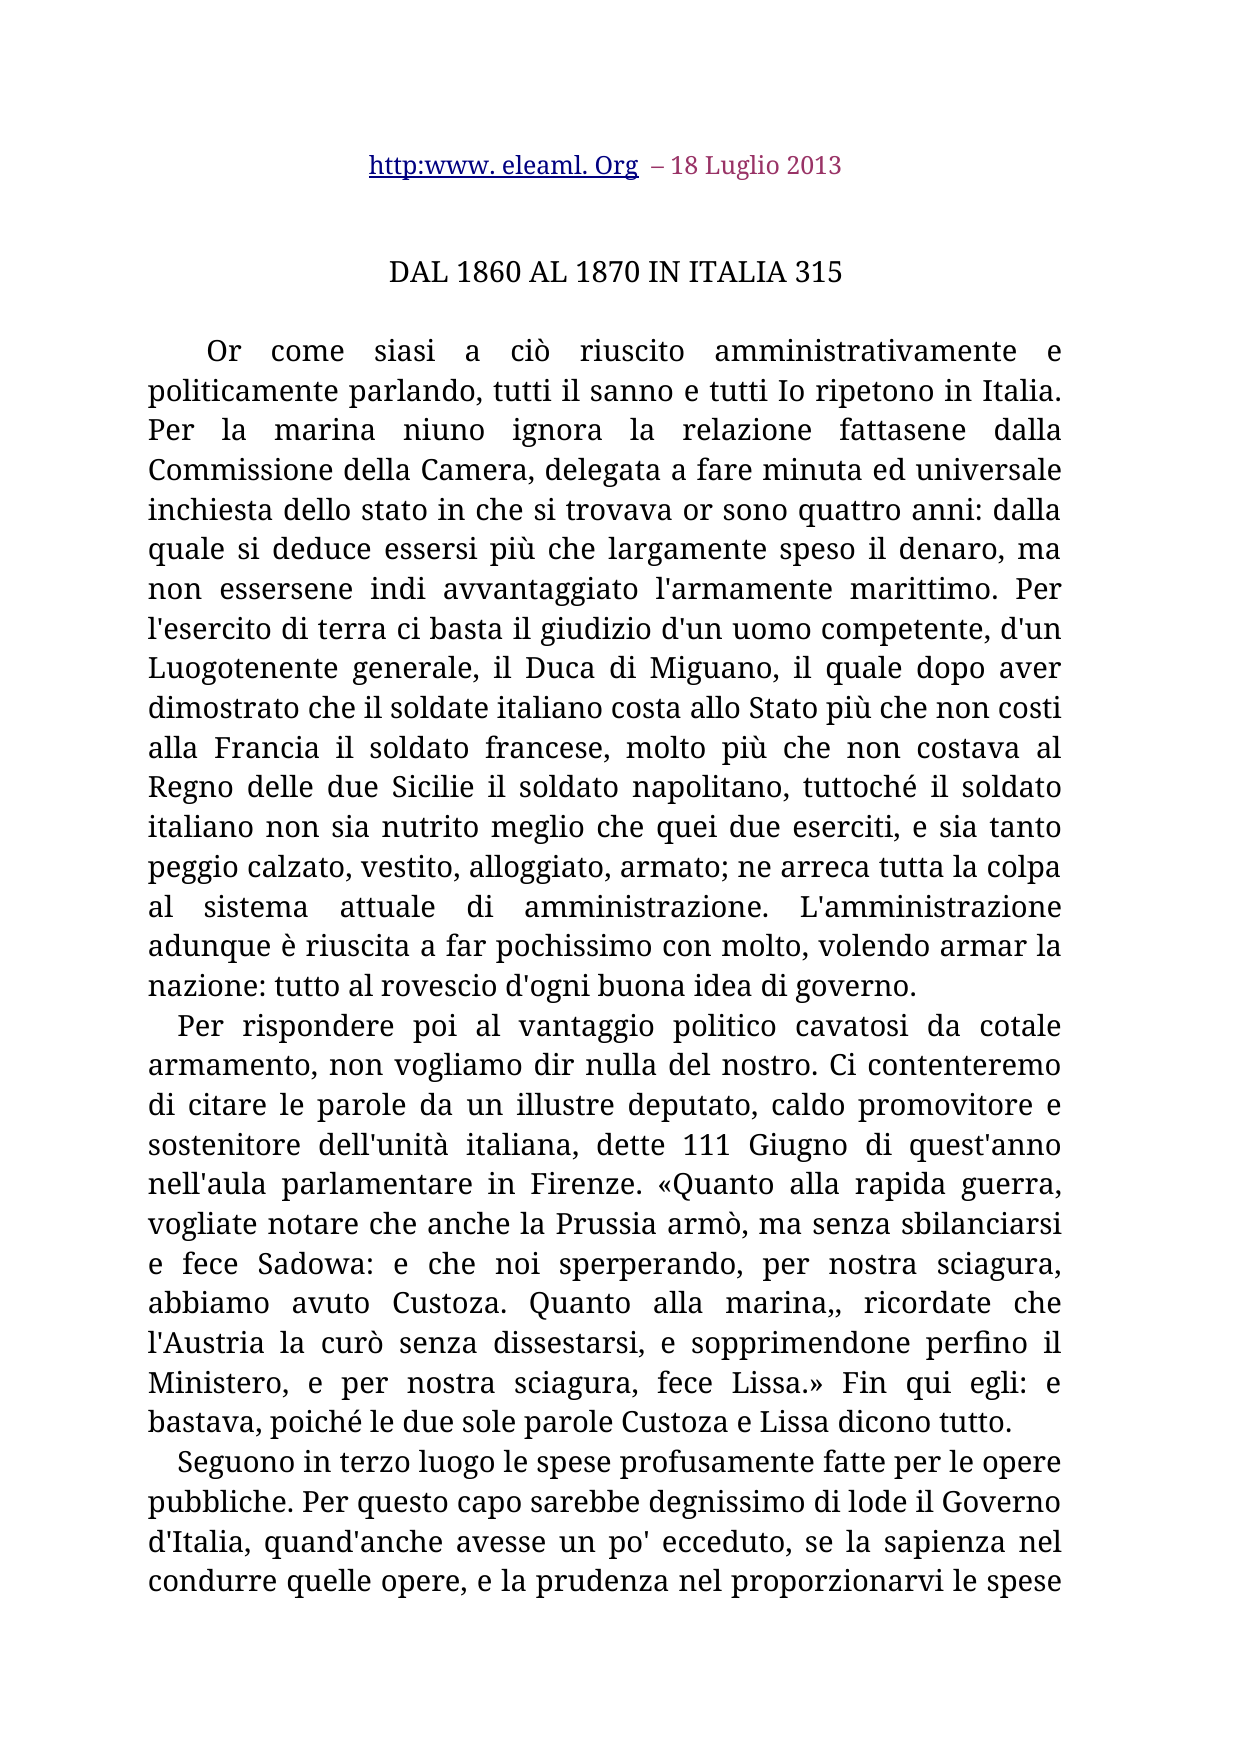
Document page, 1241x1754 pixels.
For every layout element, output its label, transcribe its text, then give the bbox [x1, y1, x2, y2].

text Seguono in terzo luogo le spese profusamente fatte per le opere pubbliche. Per questo capo sarebbe degnissimo di lode il Governo d'Italia, quand'anche avesse un po' ecceduto, se la sapienza nel condurre quelle opere, e la prudenza nel proporzionarvi le spese [148, 1441, 1063, 1600]
text DAL 1860 AL 1870 IN ITALIA 315 [148, 251, 1063, 291]
text Or come siasi a ciò riuscito amministrativamente e politicamente parlando, tutti il sanno e tutti Io ripetono in Italia. Per la marina niuno ignora la relazione fattasene dalla Commissione della Camera, delegata a fare minuta ed universale inchiesta dello stato in che si trovava or sono quattro anni: dalla quale si deduce essersi più che largamente speso il denaro, ma non essersene indi avvantaggiato l'armamente marittimo. Per l'esercito di terra ci basta il giudizio d'un uomo competente, d'un Luogotenente generale, il Duca di Miguano, il quale dopo aver dimostrato che il soldate italiano costa allo Stato più che non costi alla Francia il soldato francese, molto più che non costava al Regno delle due Sicilie il soldato napolitano, tuttoché il soldato italiano non sia nutrito meglio che quei due eserciti, e sia tanto peggio calzato, vestito, alloggiato, armato; ne arreca tutta la colpa al sistema attuale di amministrazione. L'amministrazione adunque è riuscita a far pochissimo con molto, volendo armar la nazione: tutto al rovescio d'ogni buona idea di governo. [148, 330, 1063, 1005]
text Per rispondere poi al vantaggio politico cavatosi da cotale armamento, non vogliamo dir nulla del nostro. Ci contenteremo di citare le parole da un illustre deputato, caldo promovitore e sostenitore dell'unità italiana, dette 111 Giugno di quest'anno nell'aula parlamentare in Firenze. «Quanto alla rapida guerra, vogliate notare che anche la Prussia armò, ma senza sbilanciarsi e fece Sadowa: e che noi sperperando, per nostra sciagura, abbiamo avuto Custoza. Quanto alla marina,, ricordate che l'Austria la curò senza dissestarsi, e sopprimendone perfino il Ministero, e per nostra sciagura, fece Lissa.» Fin qui egli: e bastava, poiché le due sole parole Custoza e Lissa dicono tutto. [148, 1005, 1063, 1441]
